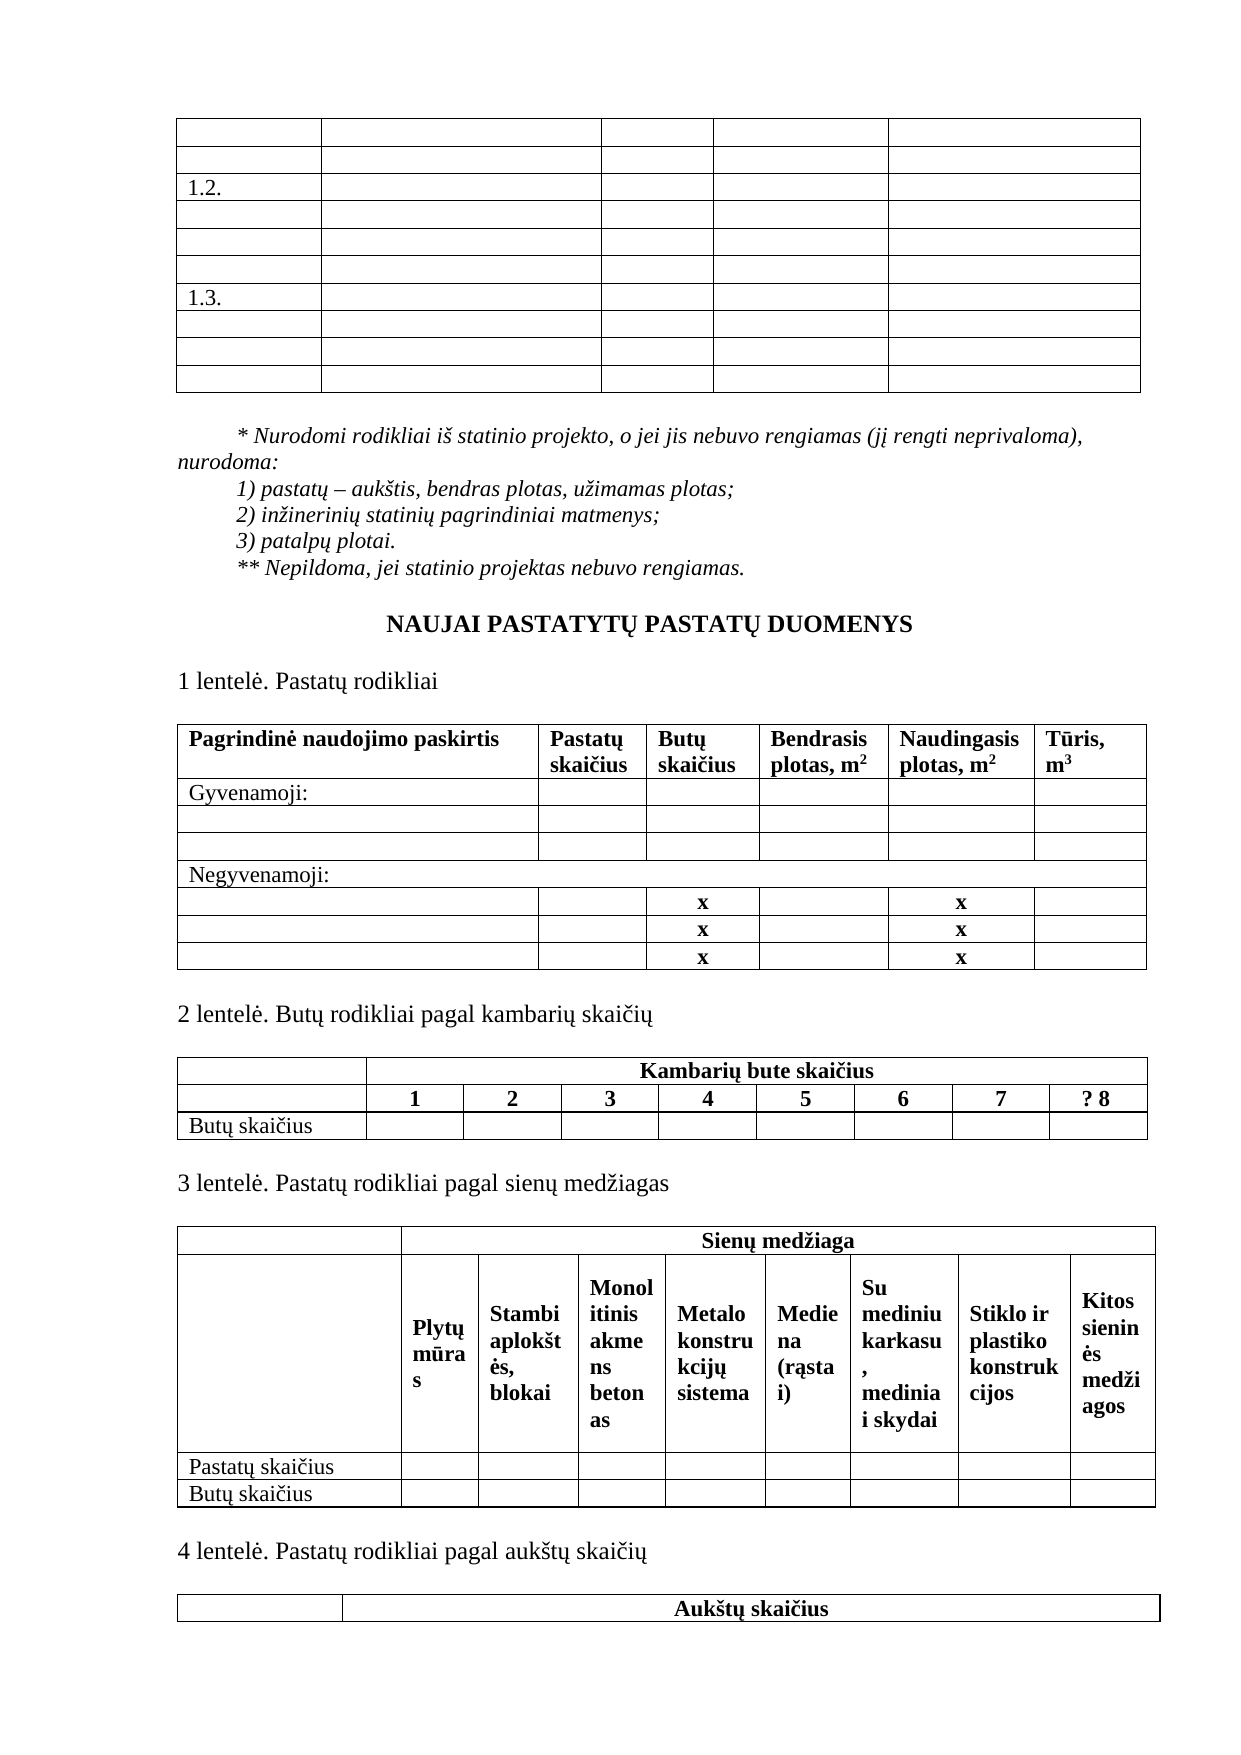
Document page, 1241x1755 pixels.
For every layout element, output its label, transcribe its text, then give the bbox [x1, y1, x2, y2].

table_cell [177, 338, 321, 365]
table_cell [579, 1480, 665, 1506]
table_cell [953, 1113, 1049, 1139]
table_cell [322, 338, 601, 365]
table_cell [579, 1453, 665, 1479]
table_cell [647, 833, 759, 860]
table_cell [539, 888, 646, 914]
table_cell [479, 1480, 578, 1506]
table_header [178, 1595, 342, 1621]
table_header Tūris, m3 [1035, 725, 1146, 777]
table_cell [889, 174, 1140, 200]
table_cell [659, 1113, 756, 1139]
table_cell [322, 119, 601, 146]
table_cell [760, 943, 888, 969]
table_cell [178, 1085, 366, 1111]
text ** Nepildoma, jei statinio projektas nebuvo rengiamas. [177, 554, 1122, 580]
table_cell [889, 311, 1140, 337]
table_cell [322, 147, 601, 173]
table_cell [177, 201, 321, 228]
table_cell Pastatų skaičius [178, 1453, 401, 1479]
table_cell [714, 338, 888, 365]
table_cell Plytų mūras [402, 1255, 478, 1452]
table_cell [1035, 888, 1146, 914]
table_cell [367, 1113, 463, 1139]
table_cell [714, 284, 888, 310]
table_cell [322, 201, 601, 228]
table_cell 6 [855, 1085, 952, 1111]
table_cell [322, 229, 601, 255]
table_cell [757, 1113, 854, 1139]
text * Nurodomi rodikliai iš statinio projekto, o jei jis nebuvo rengiamas (jį rengti neprivaloma), nurodoma: [177, 422, 1122, 474]
table_cell [959, 1453, 1070, 1479]
table_cell [766, 1480, 850, 1506]
table_cell [889, 147, 1140, 173]
table_cell [714, 147, 888, 173]
table_cell [464, 1113, 561, 1139]
table_header [178, 1227, 401, 1253]
table_cell [602, 366, 713, 392]
table_cell [322, 311, 601, 337]
table_cell x [889, 916, 1034, 942]
table_cell [760, 916, 888, 942]
table_cell [647, 779, 759, 805]
table_cell [855, 1113, 952, 1139]
table_cell [402, 1480, 478, 1506]
table_cell [889, 779, 1034, 805]
table_cell Metalo konstrukcijų sistema [666, 1255, 765, 1452]
table_cell [178, 1255, 401, 1452]
table_cell Stambiaplokštės, blokai [479, 1255, 578, 1452]
table_header Pagrindinė naudojimo paskirtis [178, 725, 538, 777]
table_cell [539, 943, 646, 969]
table_cell [539, 779, 646, 805]
table_cell x [647, 888, 759, 914]
table_cell [539, 916, 646, 942]
table_cell [602, 311, 713, 337]
table_header Bendrasis plotas, m2 [760, 725, 888, 777]
table_header Naudingasis plotas, m2 [889, 725, 1034, 777]
table_cell [714, 201, 888, 228]
table_header [178, 1058, 366, 1084]
table_cell [539, 806, 646, 832]
table_cell [647, 806, 759, 832]
table_cell [889, 256, 1140, 282]
table_cell [1071, 1453, 1155, 1479]
text 1) pastatų – aukštis, bendras plotas, užimamas plotas; [177, 474, 1122, 501]
table_cell [889, 201, 1140, 228]
table_cell Su mediniu karkasu, mediniai skydai [851, 1255, 958, 1452]
table_cell x [647, 916, 759, 942]
table_cell [322, 366, 601, 392]
table_cell Mediena (rąstai) [766, 1255, 850, 1452]
table_cell [177, 311, 321, 337]
table_cell [889, 119, 1140, 146]
table_header Pastatų skaičius [539, 725, 646, 777]
table_cell [322, 284, 601, 310]
table_cell Kitos sieninės medžiagos [1071, 1255, 1155, 1452]
table_cell [178, 833, 538, 860]
table_cell [889, 806, 1034, 832]
table_cell 1.2. [177, 174, 321, 200]
table_cell [760, 806, 888, 832]
table_cell [714, 119, 888, 146]
table_cell x [889, 888, 1034, 914]
table_cell [1035, 943, 1146, 969]
text 3) patalpų plotai. [177, 527, 1122, 554]
table_cell [760, 833, 888, 860]
table_cell [602, 119, 713, 146]
table_cell [760, 779, 888, 805]
table_cell [602, 201, 713, 228]
table_cell [714, 174, 888, 200]
text 3 lentelė. Pastatų rodikliai pagal sienų medžiagas [177, 1168, 1122, 1197]
table_cell 4 [659, 1085, 756, 1111]
table_cell [177, 256, 321, 282]
table_cell [562, 1113, 658, 1139]
table_cell x [889, 943, 1034, 969]
table_cell >=? 8 [1050, 1085, 1147, 1111]
table_cell Butų skaičius [178, 1480, 401, 1506]
table_cell [602, 284, 713, 310]
table_cell [714, 256, 888, 282]
table_cell [402, 1453, 478, 1479]
table_cell [889, 338, 1140, 365]
table_cell [714, 229, 888, 255]
table_cell [889, 284, 1140, 310]
table_cell [602, 229, 713, 255]
table_cell x [647, 943, 759, 969]
table_cell [602, 147, 713, 173]
table_cell 7 [953, 1085, 1049, 1111]
table_header Aukštų skaičius [343, 1595, 1159, 1621]
table_cell [177, 119, 321, 146]
table_cell [322, 174, 601, 200]
table_cell [602, 338, 713, 365]
table_cell [1071, 1480, 1155, 1506]
table_cell [177, 366, 321, 392]
text 2 lentelė. Butų rodikliai pagal kambarių skaičių [177, 999, 1122, 1028]
table_cell [889, 833, 1034, 860]
table_cell 3 [562, 1085, 658, 1111]
table_cell [714, 366, 888, 392]
text 1 lentelė. Pastatų rodikliai [177, 666, 1122, 695]
table_cell [889, 366, 1140, 392]
table_cell [1035, 779, 1146, 805]
text 2) inžinerinių statinių pagrindiniai matmenys; [177, 501, 1122, 527]
table_cell [666, 1453, 765, 1479]
table_cell [177, 229, 321, 255]
table_cell 1.3. [177, 284, 321, 310]
table_cell 2 [464, 1085, 561, 1111]
table_cell [889, 229, 1140, 255]
table_cell [178, 888, 538, 914]
table_cell [766, 1453, 850, 1479]
table_cell [851, 1453, 958, 1479]
table_cell [760, 888, 888, 914]
table_header Butų skaičius [647, 725, 759, 777]
table_cell [178, 916, 538, 942]
table_cell 5 [757, 1085, 854, 1111]
table_cell [1050, 1113, 1147, 1139]
table_cell Monolitinis akmens betonas [579, 1255, 665, 1452]
table_cell [666, 1480, 765, 1506]
table_cell [539, 833, 646, 860]
table_cell [1035, 806, 1146, 832]
table_cell [1035, 916, 1146, 942]
table_cell [851, 1480, 958, 1506]
table_cell Negyvenamoji: [178, 861, 1146, 887]
text 4 lentelė. Pastatų rodikliai pagal aukštų skaičių [177, 1536, 1122, 1565]
table_cell 1 [367, 1085, 463, 1111]
table_cell Gyvenamoji: [178, 779, 538, 805]
table_cell [602, 256, 713, 282]
table_cell Butų skaičius [178, 1113, 366, 1139]
table_header Kambarių bute skaičius [367, 1058, 1147, 1084]
table_cell [479, 1453, 578, 1479]
text NAUJAI PASTATYTŲ PASTATŲ DUOMENYS [177, 609, 1122, 637]
table_cell [177, 147, 321, 173]
table_cell [959, 1480, 1070, 1506]
table_cell [322, 256, 601, 282]
table_cell [178, 806, 538, 832]
table_cell [1035, 833, 1146, 860]
table_header Sienų medžiaga [402, 1227, 1155, 1253]
table_cell [602, 174, 713, 200]
table_cell Stiklo ir plastiko konstrukcijos [959, 1255, 1070, 1452]
table_cell [178, 943, 538, 969]
table_cell [714, 311, 888, 337]
